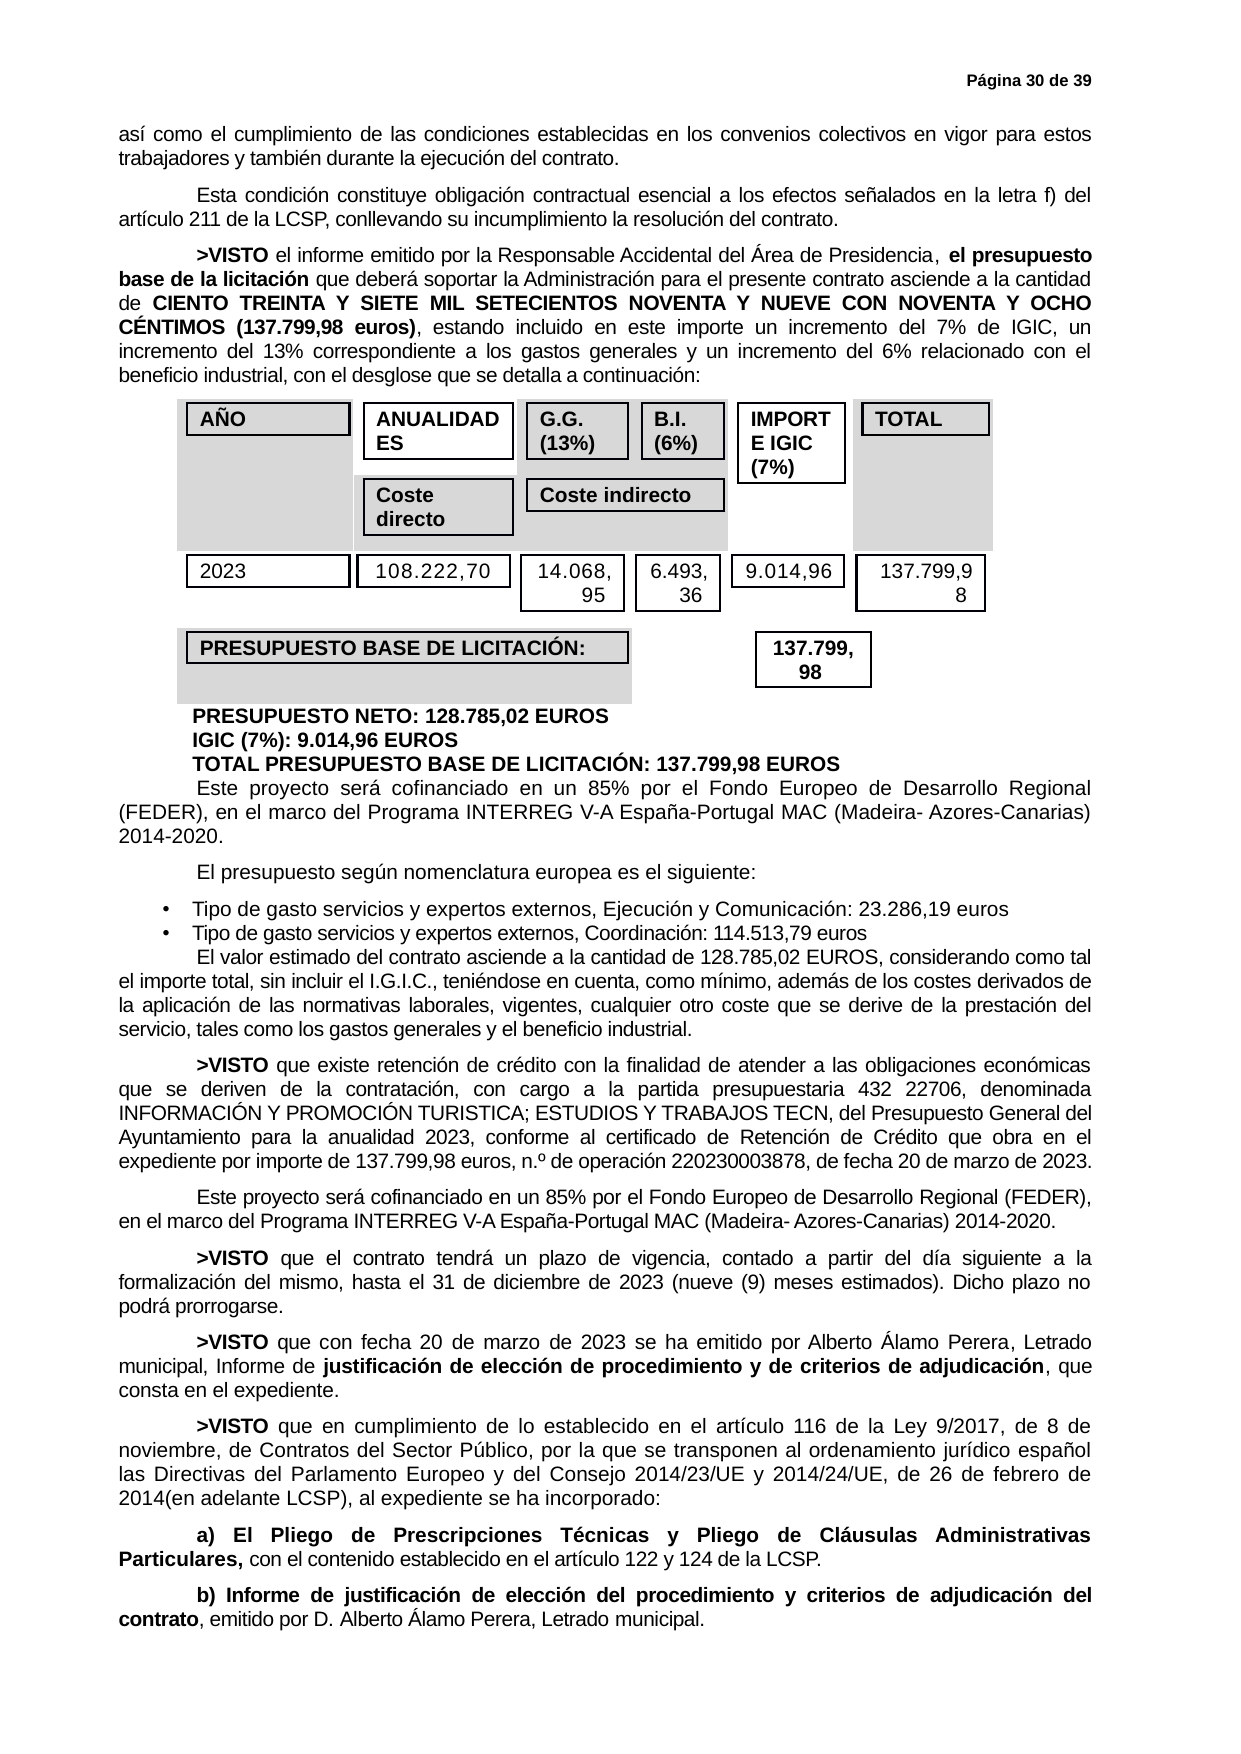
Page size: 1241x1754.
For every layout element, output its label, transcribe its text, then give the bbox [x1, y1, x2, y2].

table_header B.I. (6%) [632, 399, 728, 475]
list Tipo de gasto servicios y expertos externos, Ejecución y Comunicación: 23.286,19 euros [162, 896, 1092, 921]
table_header TOTAL [853, 399, 993, 551]
table_cell 2023 [177, 551, 353, 628]
text >VISTO que con fecha 20 de marzo de 2023 se ha emitido por Alberto Álamo Perera, Letrado municipal, Informe de justificación de elección de procedimiento y de criterios de adjudicación, que consta en el expediente. [118, 1330, 1092, 1402]
text >VISTO que existe retención de crédito con la finalidad de atender a las obligaciones económicas que se deriven de la contratación, con cargo a la partida presupuestaria 432 22706, denominada INFORMACIÓN Y PROMOCIÓN TURISTICA; ESTUDIOS Y TRABAJOS TECN, del Presupuesto General del Ayuntamiento para la anualidad 2023, conforme al certificado de Retención de Crédito que obra en el expediente por importe de 137.799,98 euros, n.º de operación 220230003878, de fecha 20 de marzo de 2023. [118, 1053, 1092, 1173]
text IGIC (7%): 9.014,96 EUROS [192, 728, 1092, 752]
table_header AÑO [177, 399, 353, 551]
text El presupuesto según nomenclatura europea es el siguiente: [118, 860, 1092, 884]
text así como el cumplimiento de las condiciones establecidas en los convenios colectivos en vigor para estos trabajadores y también durante la ejecución del contrato. [118, 122, 1092, 170]
table_header G.G. (13%) [517, 399, 632, 475]
table_cell PRESUPUESTO BASE DE LICITACIÓN: [177, 628, 632, 704]
table_cell Coste directo [354, 475, 517, 551]
table_cell 6.493,36 [632, 551, 728, 628]
table_cell 108.222,70 [354, 551, 517, 628]
list Tipo de gasto servicios y expertos externos, Coordinación: 114.513,79 euros [162, 921, 1092, 944]
table_cell 137.799,98 [853, 551, 993, 628]
text Este proyecto será cofinanciado en un 85% por el Fondo Europeo de Desarrollo Regional (FEDER), en el marco del Programa INTERREG V-A España-Portugal MAC (Madeira- Azores-Canarias) 2014-2020. [118, 1185, 1092, 1233]
text El valor estimado del contrato asciende a la cantidad de 128.785,02 EUROS, considerando como tal el importe total, sin incluir el I.G.I.C., teniéndose en cuenta, como mínimo, además de los costes derivados de la aplicación de las normativas laborales, vigentes, cualquier otro coste que se derive de la prestación del servicio, tales como los gastos generales y el beneficio industrial. [118, 944, 1092, 1040]
text >VISTO el informe emitido por la Responsable Accidental del Área de Presidencia, el presupuesto base de la licitación que deberá soportar la Administración para el presente contrato asciende a la cantidad de CIENTO TREINTA Y SIETE MIL SETECIENTOS NOVENTA Y NUEVE CON NOVENTA Y OCHO CÉNTIMOS (137.799,98 euros), estando incluido en este importe un incremento del 7% de IGIC, un incremento del 13% correspondiente a los gastos generales y un incremento del 6% relacionado con el beneficio industrial, con el desglose que se detalla a continuación: [118, 243, 1092, 387]
text b) Informe de justificación de elección del procedimiento y criterios de adjudicación del contrato, emitido por D. Alberto Álamo Perera, Letrado municipal. [118, 1583, 1092, 1631]
table_header IMPORTE IGIC (7%) [728, 399, 852, 551]
table_cell 9.014,96 [728, 551, 852, 628]
text TOTAL PRESUPUESTO BASE DE LICITACIÓN: 137.799,98 EUROS [192, 752, 1092, 776]
table_cell 137.799,98 [632, 628, 993, 704]
table_cell Coste indirecto [517, 475, 728, 551]
table_cell 14.068,95 [517, 551, 632, 628]
text >VISTO que en cumplimiento de lo establecido en el artículo 116 de la Ley 9/2017, de 8 de noviembre, de Contratos del Sector Público, por la que se transponen al ordenamiento jurídico español las Directivas del Parlamento Europeo y del Consejo 2014/23/UE y 2014/24/UE, de 26 de febrero de 2014(en adelante LCSP), al expediente se ha incorporado: [118, 1414, 1092, 1510]
text >VISTO que el contrato tendrá un plazo de vigencia, contado a partir del día siguiente a la formalización del mismo, hasta el 31 de diciembre de 2023 (nueve (9) meses estimados). Dicho plazo no podrá prorrogarse. [118, 1246, 1092, 1317]
table_header ANUALIDADES [354, 399, 517, 475]
text PRESUPUESTO NETO: 128.785,02 EUROS [192, 704, 1092, 728]
text Este proyecto será cofinanciado en un 85% por el Fondo Europeo de Desarrollo Regional (FEDER), en el marco del Programa INTERREG V-A España-Portugal MAC (Madeira- Azores-Canarias) 2014-2020. [118, 776, 1092, 847]
text a) El Pliego de Prescripciones Técnicas y Pliego de Cláusulas Administrativas Particulares, con el contenido establecido en el artículo 122 y 124 de la LCSP. [118, 1523, 1092, 1571]
text Esta condición constituye obligación contractual esencial a los efectos señalados en la letra f) del artículo 211 de la LCSP, conllevando su incumplimiento la resolución del contrato. [118, 182, 1092, 230]
